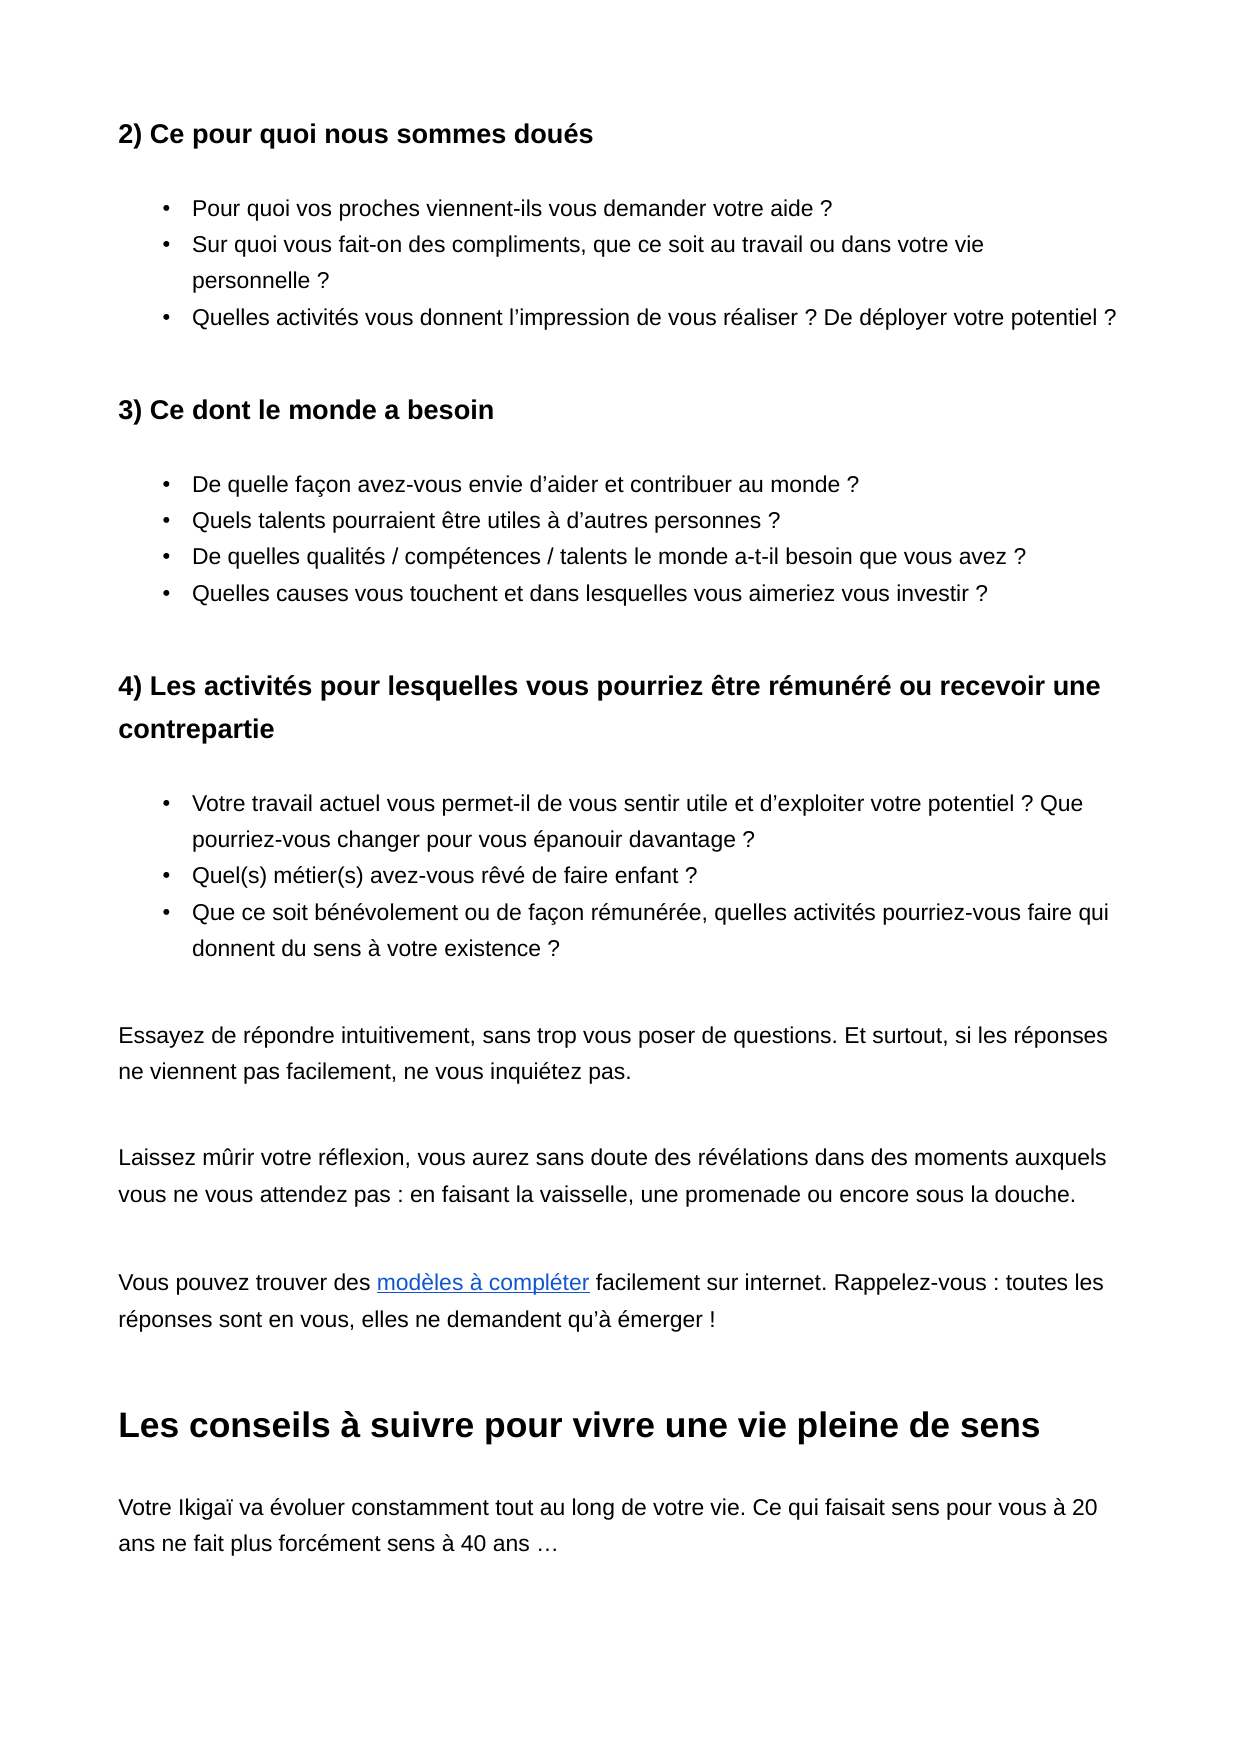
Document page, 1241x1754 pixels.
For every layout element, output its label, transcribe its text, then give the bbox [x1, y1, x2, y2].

text Laissez mûrir votre réflexion, vous aurez sans doute des révélations dans des moments auxquels vous ne vous attendez pas : en faisant la vaisselle, une promenade ou encore sous la douche. [118, 1144, 1122, 1207]
list De quelle façon avez-vous envie d’aider et contribuer au monde ? [162, 471, 1122, 497]
list Que ce soit bénévolement ou de façon rémunérée, quelles activités pourriez-vous faire qui donnent du sens à votre existence ? [162, 899, 1122, 962]
list Quelles causes vous touchent et dans lesquelles vous aimeriez vous investir ? [162, 580, 1122, 606]
list Quelles activités vous donnent l’impression de vous réaliser ? De déployer votre potentiel ? [162, 304, 1122, 330]
list Sur quoi vous fait-on des compliments, que ce soit au travail ou dans votre vie personnelle ? [162, 231, 1122, 294]
list Votre travail actuel vous permet-il de vous sentir utile et d’exploiter votre potentiel ? Que pourriez-vous changer pour vous épanouir davantage ? [162, 790, 1122, 852]
list Quels talents pourraient être utiles à d’autres personnes ? [162, 507, 1122, 533]
text Essayez de répondre intuitivement, sans trop vous poser de questions. Et surtout, si les réponses ne viennent pas facilement, ne vous inquiétez pas. [118, 1022, 1122, 1084]
subtitle 3) Ce dont le monde a besoin [118, 394, 1122, 425]
list Quel(s) métier(s) avez-vous rêvé de faire enfant ? [162, 862, 1122, 889]
text Votre Ikigaï va évoluer constamment tout au long de votre vie. Ce qui faisait sens pour vous à 20 ans ne fait plus forcément sens à 40 ans … [118, 1494, 1122, 1557]
subtitle 2) Ce pour quoi nous sommes doués [118, 118, 1122, 149]
list Pour quoi vos proches viennent-ils vous demander votre aide ? [162, 194, 1122, 221]
subtitle Les conseils à suivre pour vivre une vie pleine de sens [118, 1404, 1122, 1445]
text Vous pouvez trouver des modèles à compléter facilement sur internet. Rappelez-vous : toutes les réponses sont en vous, elles ne demandent qu’à émerger ! [118, 1267, 1122, 1332]
list De quelles qualités / compétences / talents le monde a-t-il besoin que vous avez ? [162, 543, 1122, 570]
subtitle 4) Les activités pour lesquelles vous pourriez être rémunéré ou recevoir une contrepartie [118, 670, 1122, 744]
